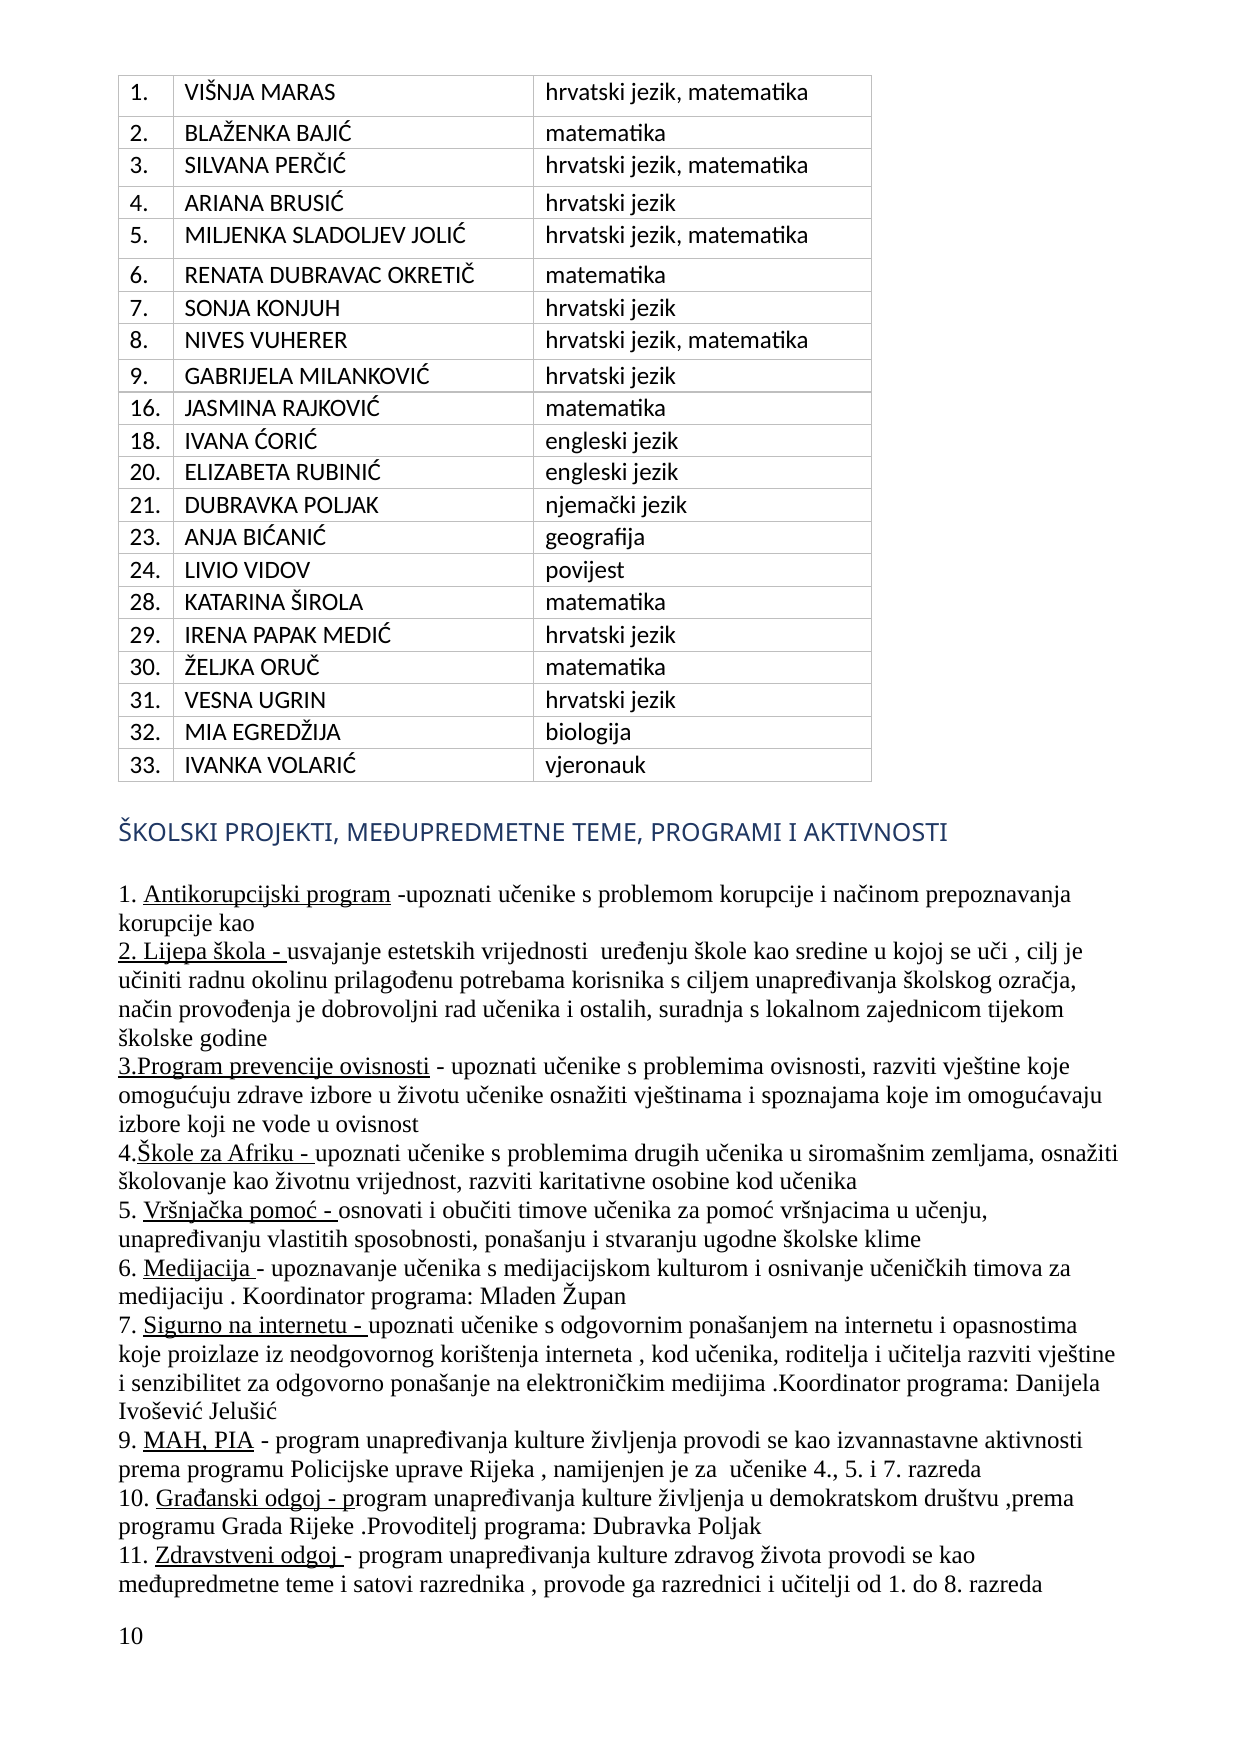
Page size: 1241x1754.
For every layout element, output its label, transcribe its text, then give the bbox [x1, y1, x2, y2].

table_cell 23. [119, 522, 173, 553]
table_cell matematika [534, 652, 871, 683]
table_cell MIA EGREDŽIJA [174, 717, 533, 748]
table_cell vjeronauk [534, 749, 871, 781]
table_cell 20. [119, 457, 173, 488]
table_cell BLAŽENKA BAJIĆ [174, 117, 533, 148]
table_cell ARIANA BRUSIĆ [174, 187, 533, 218]
text 7. Sigurno na internetu - upoznati učenike s odgovornim ponašanjem na internetu i opasnostima koje proizlaze iz neodgovornog korištenja interneta , kod učenika, roditelja i učitelja razviti vještine i senzibilitet za odgovorno ponašanje na elektroničkim medijima .Koordinator programa: Danijela Ivošević Jelušić [118, 1310, 1122, 1425]
table_cell SILVANA PERČIĆ [174, 149, 533, 186]
table_cell hrvatski jezik [534, 619, 871, 651]
table_cell 6. [119, 259, 173, 291]
table_cell 32. [119, 717, 173, 748]
text 9. MAH, PIA - program unapređivanja kulture življenja provodi se kao izvannastavne aktivnosti prema programu Policijske uprave Rijeka , namijenjen je za učenike 4., 5. i 7. razreda [118, 1425, 1122, 1483]
table_cell 28. [119, 587, 173, 618]
table_cell hrvatski jezik, matematika [534, 76, 871, 116]
table_cell KATARINA ŠIROLA [174, 587, 533, 618]
text 4.Škole za Afriku - upoznati učenike s problemima drugih učenika u siromašnim zemljama, osnažiti školovanje kao životnu vrijednost, razviti karitativne osobine kod učenika [118, 1138, 1122, 1195]
table_cell JASMINA RAJKOVIĆ [174, 393, 533, 424]
table_cell 30. [119, 652, 173, 683]
subtitle ŠKOLSKI PROJEKTI, MEĐUPREDMETNE TEME, PROGRAMI I AKTIVNOSTI [118, 814, 1122, 848]
table_cell 18. [119, 425, 173, 456]
table_cell hrvatski jezik, matematika [534, 219, 871, 258]
table_cell 31. [119, 684, 173, 716]
table_cell hrvatski jezik, matematika [534, 324, 871, 359]
table_cell ELIZABETA RUBINIĆ [174, 457, 533, 488]
table_cell geografija [534, 522, 871, 553]
table_cell GABRIJELA MILANKOVIĆ [174, 360, 533, 391]
table_cell LIVIO VIDOV [174, 554, 533, 586]
text 1. Antikorupcijski program -upoznati učenike s problemom korupcije i načinom prepoznavanja korupcije kao [118, 879, 1122, 936]
table_cell 9. [119, 360, 173, 391]
text 6. Medijacija - upoznavanje učenika s medijacijskom kulturom i osnivanje učeničkih timova za medijaciju . Koordinator programa: Mladen Župan [118, 1253, 1122, 1310]
table_cell IVANKA VOLARIĆ [174, 749, 533, 781]
text 11. Zdravstveni odgoj - program unapređivanja kulture zdravog života provodi se kao međupredmetne teme i satovi razrednika , provode ga razrednici i učitelji od 1. do 8. razreda [118, 1540, 1122, 1598]
table_cell hrvatski jezik [534, 187, 871, 218]
table_cell 29. [119, 619, 173, 651]
table_cell ŽELJKA ORUČ [174, 652, 533, 683]
table_cell 7. [119, 292, 173, 323]
table_cell NIVES VUHERER [174, 324, 533, 359]
table_cell engleski jezik [534, 457, 871, 488]
table_cell 5. [119, 219, 173, 258]
table_cell engleski jezik [534, 425, 871, 456]
table_cell 1. [119, 76, 173, 116]
table_cell 21. [119, 489, 173, 521]
table_cell biologija [534, 717, 871, 748]
table_cell 33. [119, 749, 173, 781]
table_cell 4. [119, 187, 173, 218]
table_cell 24. [119, 554, 173, 586]
table_cell matematika [534, 393, 871, 424]
table_cell hrvatski jezik [534, 360, 871, 391]
table_cell hrvatski jezik [534, 292, 871, 323]
table_cell SONJA KONJUH [174, 292, 533, 323]
table_cell IVANA ĆORIĆ [174, 425, 533, 456]
table_cell IRENA PAPAK MEDIĆ [174, 619, 533, 651]
table_cell 8. [119, 324, 173, 359]
table_cell VIŠNJA MARAS [174, 76, 533, 116]
table_cell 16. [119, 393, 173, 424]
table_cell matematika [534, 259, 871, 291]
table_cell matematika [534, 587, 871, 618]
table_cell ANJA BIĆANIĆ [174, 522, 533, 553]
table_cell 3. [119, 149, 173, 186]
text 2. Lijepa škola - usvajanje estetskih vrijednosti uređenju škole kao sredine u kojoj se uči , cilj je učiniti radnu okolinu prilagođenu potrebama korisnika s ciljem unapređivanja školskog ozračja, način provođenja je dobrovoljni rad učenika i ostalih, suradnja s lokalnom zajednicom tijekom školske godine [118, 936, 1122, 1051]
table_cell DUBRAVKA POLJAK [174, 489, 533, 521]
table_cell matematika [534, 117, 871, 148]
table_cell RENATA DUBRAVAC OKRETIČ [174, 259, 533, 291]
text 3.Program prevencije ovisnosti - upoznati učenike s problemima ovisnosti, razviti vještine koje omogućuju zdrave izbore u životu učenike osnažiti vještinama i spoznajama koje im omogućavaju izbore koji ne vode u ovisnost [118, 1051, 1122, 1138]
table_cell VESNA UGRIN [174, 684, 533, 716]
table_cell njemački jezik [534, 489, 871, 521]
table_cell hrvatski jezik, matematika [534, 149, 871, 186]
text 5. Vršnjačka pomoć - osnovati i obučiti timove učenika za pomoć vršnjacima u učenju, unapređivanju vlastitih sposobnosti, ponašanju i stvaranju ugodne školske klime [118, 1195, 1122, 1253]
table_cell 2. [119, 117, 173, 148]
text 10. Građanski odgoj - program unapređivanja kulture življenja u demokratskom društvu ,prema programu Grada Rijeke .Provoditelj programa: Dubravka Poljak [118, 1483, 1122, 1540]
table_cell MILJENKA SLADOLJEV JOLIĆ [174, 219, 533, 258]
table_cell povijest [534, 554, 871, 586]
table_cell hrvatski jezik [534, 684, 871, 716]
